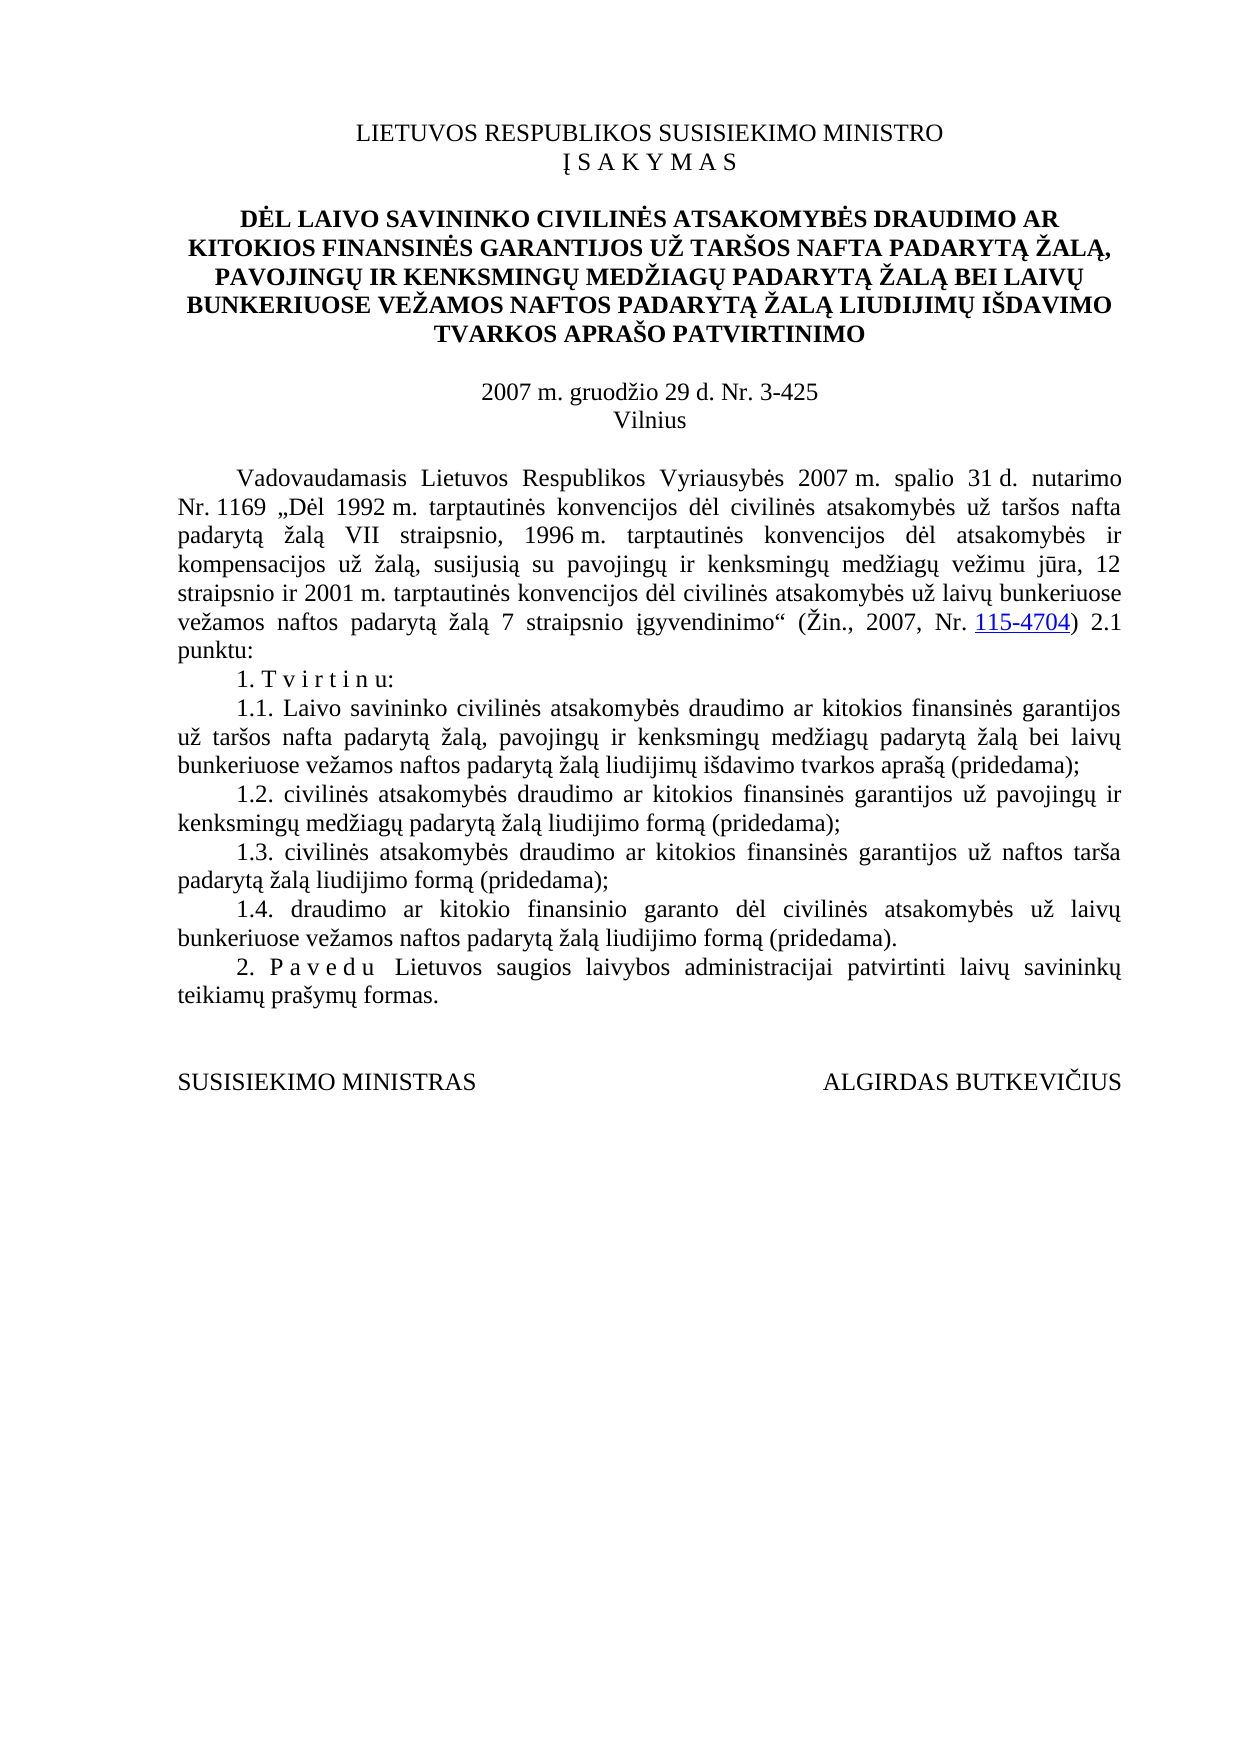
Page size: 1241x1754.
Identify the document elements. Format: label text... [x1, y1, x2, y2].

text 1.1. Laivo savininko civilinės atsakomybės draudimo ar kitokios finansinės garantijos už taršos nafta padarytą žalą, pavojingų ir kenksmingų medžiagų padarytą žalą bei laivų bunkeriuose vežamos naftos padarytą žalą liudijimų išdavimo tvarkos aprašą (pridedama); [177, 693, 1122, 779]
text 2007 m. gruodžio 29 d. Nr. 3-425 [177, 377, 1122, 406]
text 1.3. civilinės atsakomybės draudimo ar kitokios finansinės garantijos už naftos tarša padarytą žalą liudijimo formą (pridedama); [177, 837, 1122, 894]
text 1.4. draudimo ar kitokio finansinio garanto dėl civilinės atsakomybės už laivų bunkeriuose vežamos naftos padarytą žalą liudijimo formą (pridedama). [177, 894, 1122, 952]
text Vilnius [177, 406, 1122, 434]
text ĮSAKYMAS [177, 147, 1122, 176]
text 1. Tvirtinu: [177, 664, 1122, 693]
text 2. Pavedu Lietuvos saugios laivybos administracijai patvirtinti laivų savininkų teikiamų prašymų formas. [177, 952, 1122, 1009]
text Susisiekimo ministras Algirdas Butkevičius [177, 1067, 1122, 1096]
text DĖL LAIVO SAVININKO CIVILINĖS ATSAKOMYBĖS DRAUDIMO AR KITOKIOS FINANSINĖS GARANTIJOS UŽ TARŠOS NAFTA PADARYTĄ ŽALĄ, PAVOJINGŲ IR KENKSMINGŲ MEDŽIAGŲ PADARYTĄ ŽALĄ BEI LAIVŲ BUNKERIUOSE VEŽAMOS NAFTOS PADARYTĄ ŽALĄ LIUDIJIMŲ IŠDAVIMO TVARKOS APRAŠO PATVIRTINIMO [177, 204, 1122, 348]
text 1.2. civilinės atsakomybės draudimo ar kitokios finansinės garantijos už pavojingų ir kenksmingų medžiagų padarytą žalą liudijimo formą (pridedama); [177, 779, 1122, 837]
text LIETUVOS RESPUBLIKOS SUSISIEKIMO MINISTRO [177, 118, 1122, 147]
text Vadovaudamasis Lietuvos Respublikos Vyriausybės 2007 m. spalio 31 d. nutarimo Nr. 1169 „Dėl 1992 m. tarptautinės konvencijos dėl civilinės atsakomybės už taršos nafta padarytą žalą VII straipsnio, 1996 m. tarptautinės konvencijos dėl atsakomybės ir kompensacijos už žalą, susijusią su pavojingų ir kenksmingų medžiagų vežimu jūra, 12 straipsnio ir 2001 m. tarptautinės konvencijos dėl civilinės atsakomybės už laivų bunkeriuose vežamos naftos padarytą žalą 7 straipsnio įgyvendinimo“ (Žin., 2007, Nr. 115-4704) 2.1 punktu: [177, 463, 1122, 664]
